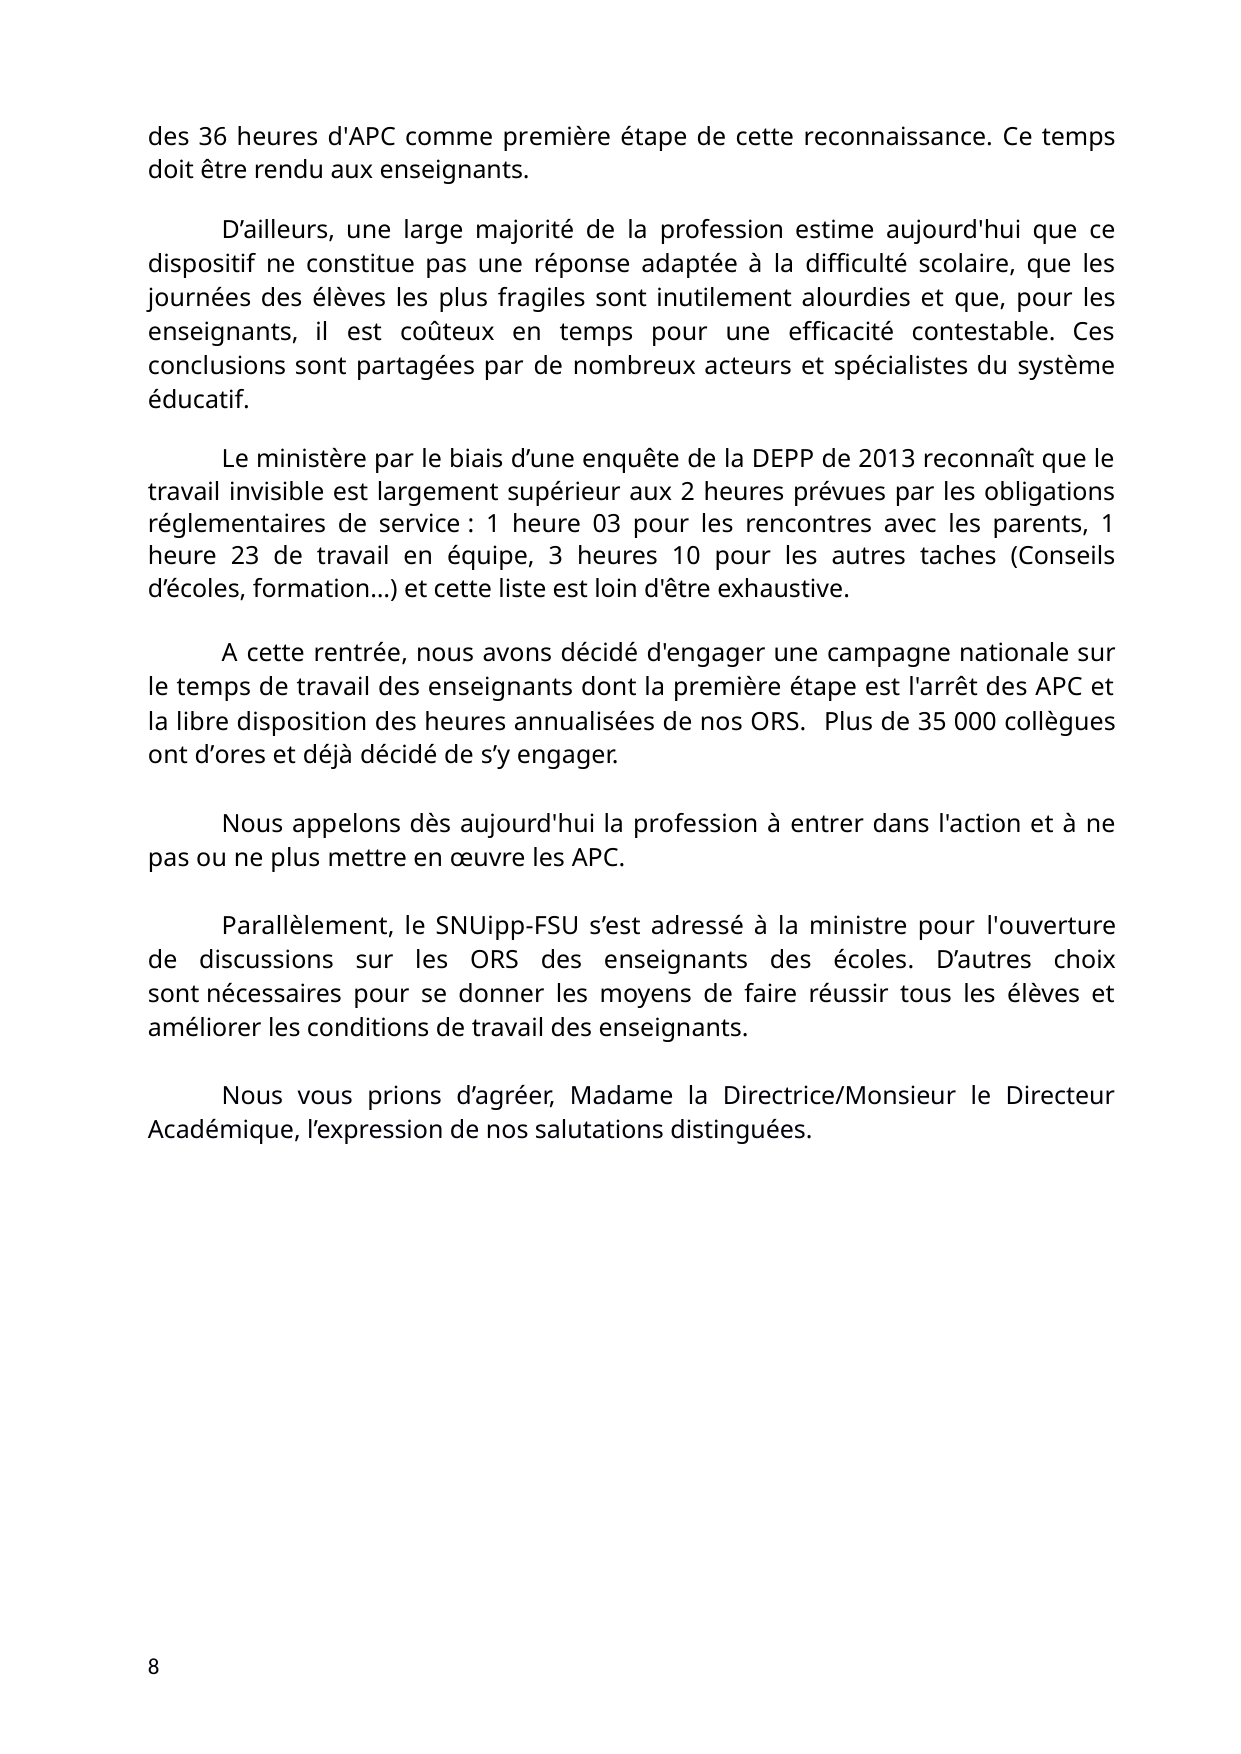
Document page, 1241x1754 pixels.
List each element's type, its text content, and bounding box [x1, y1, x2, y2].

text Parallèlement, le SNUipp-FSU s’est adressé à la ministre pour l'ouverture de discussions sur les ORS des enseignants des écoles. D’autres choix sont nécessaires pour se donner les moyens de faire réussir tous les élèves et améliorer les conditions de travail des enseignants. [148, 907, 1116, 1044]
text A cette rentrée, nous avons décidé d'engager une campagne nationale sur le temps de travail des enseignants dont la première étape est l'arrêt des APC et la libre disposition des heures annualisées de nos ORS. Plus de 35 000 collègues ont d’ores et déjà décidé de s’y engager. [148, 635, 1116, 771]
text D’ailleurs, une large majorité de la profession estime aujourd'hui que ce dispositif ne constitue pas une réponse adaptée à la difficulté scolaire, que les journées des élèves les plus fragiles sont inutilement alourdies et que, pour les enseignants, il est coûteux en temps pour une efficacité contestable. Ces conclusions sont partagées par de nombreux acteurs et spécialistes du système éducatif. [148, 211, 1115, 416]
text Nous appelons dès aujourd'hui la profession à entrer dans l'action et à ne pas ou ne plus mettre en œuvre les APC. [148, 805, 1116, 873]
text des 36 heures d'APC comme première étape de cette reconnaissance. Ce temps doit être rendu aux enseignants. [148, 118, 1116, 186]
text Le ministère par le biais d’une enquête de la DEPP de 2013 reconnaît que le travail invisible est largement supérieur aux 2 heures prévues par les obligations réglementaires de service : 1 heure 03 pour les rencontres avec les parents, 1 heure 23 de travail en équipe, 3 heures 10 pour les autres taches (Conseils d’écoles, formation…) et cette liste est loin d'être exhaustive. [148, 441, 1116, 604]
text Nous vous prions d’agréer, Madame la Directrice/Monsieur le Directeur Académique, l’expression de nos salutations distinguées. [148, 1078, 1116, 1146]
